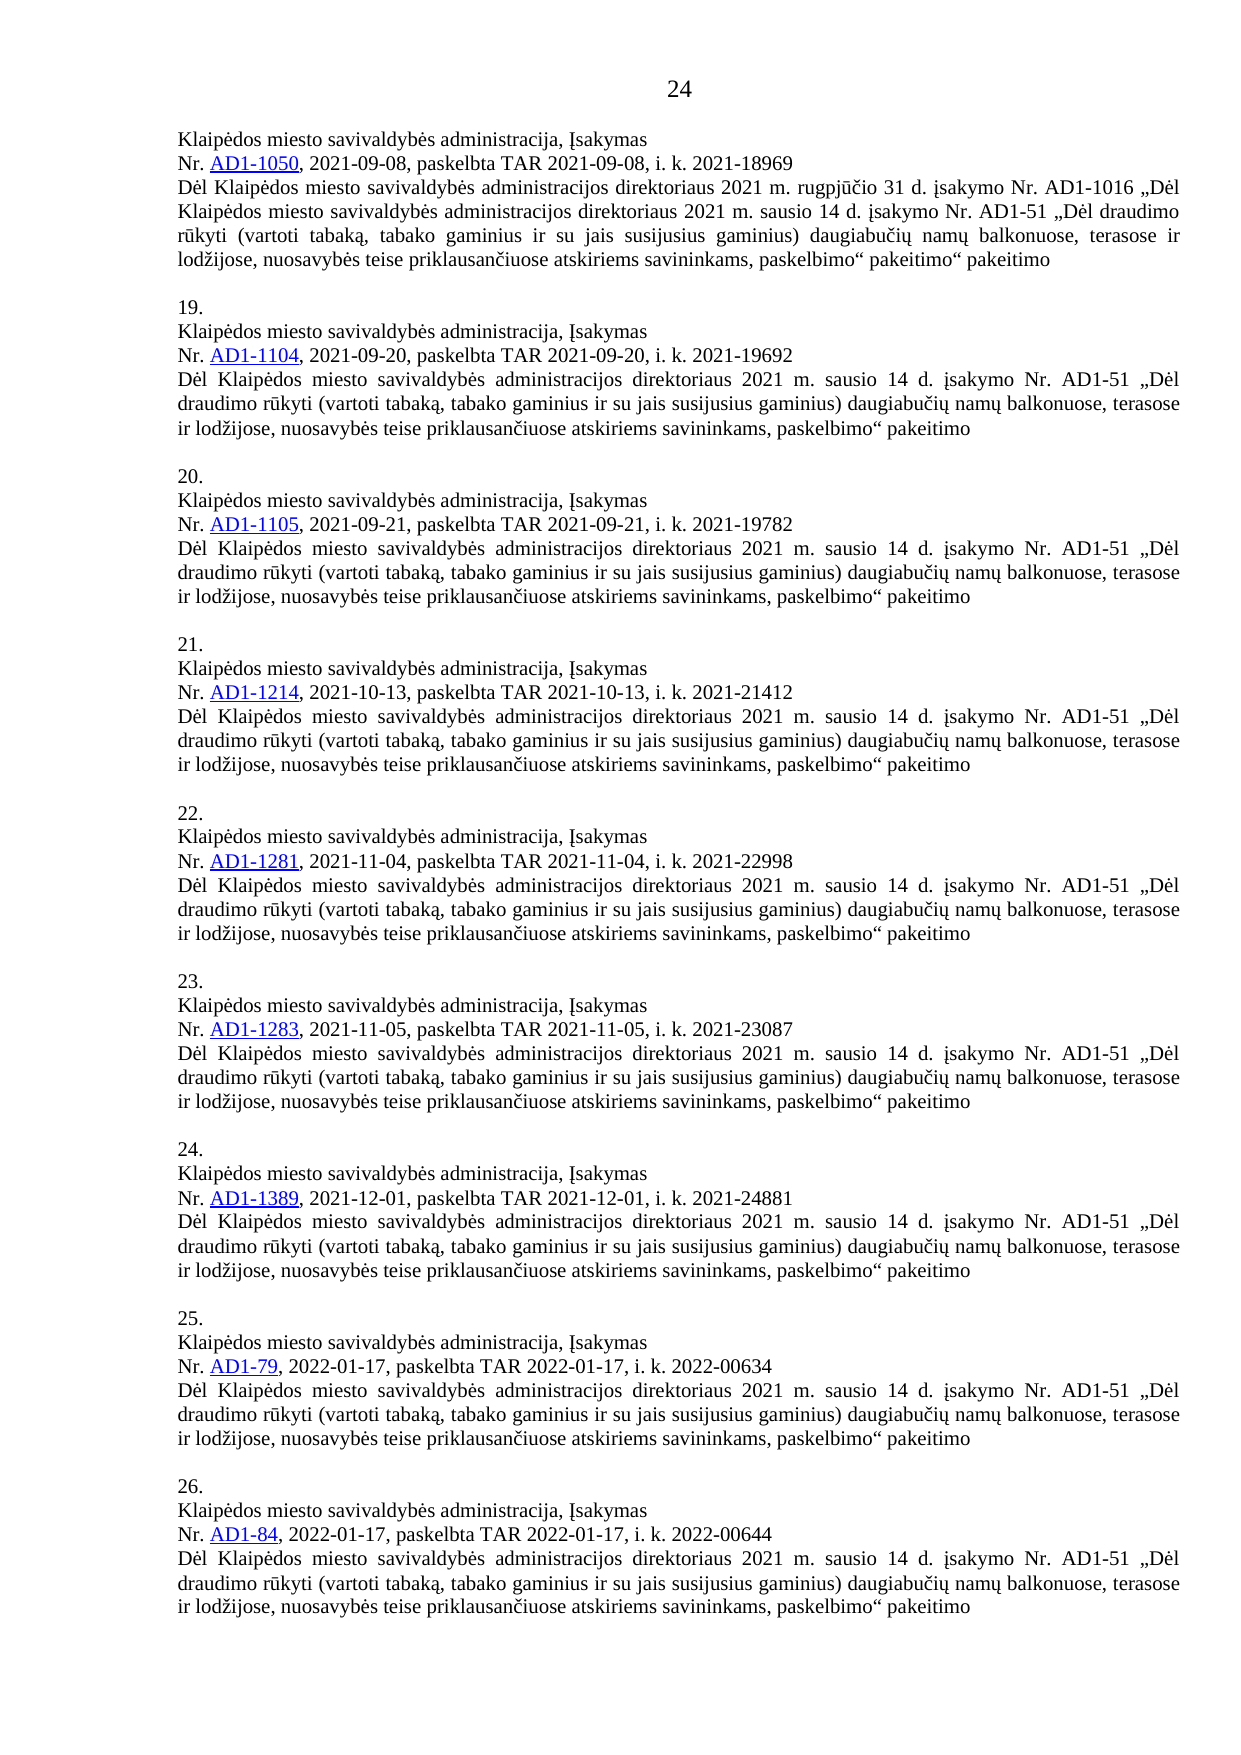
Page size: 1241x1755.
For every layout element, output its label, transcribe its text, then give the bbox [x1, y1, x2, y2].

text 22. [177, 800, 1181, 824]
text Nr. AD1-1283, 2021-11-05, paskelbta TAR 2021-11-05, i. k. 2021-23087 [177, 1017, 1181, 1041]
text 23. [177, 969, 1181, 993]
text Klaipėdos miesto savivaldybės administracija, Įsakymas [177, 656, 1181, 680]
text Dėl Klaipėdos miesto savivaldybės administracijos direktoriaus 2021 m. sausio 14 d. įsakymo Nr. AD1-51 „Dėl draudimo rūkyti (vartoti tabaką, tabako gaminius ir su jais susijusius gaminius) daugiabučių namų balkonuose, terasose ir lodžijose, nuosavybės teise priklausančiuose atskiriems savininkams, paskelbimo“ pakeitimo [177, 367, 1181, 439]
text Nr. AD1-1214, 2021-10-13, paskelbta TAR 2021-10-13, i. k. 2021-21412 [177, 680, 1181, 704]
text Dėl Klaipėdos miesto savivaldybės administracijos direktoriaus 2021 m. sausio 14 d. įsakymo Nr. AD1-51 „Dėl draudimo rūkyti (vartoti tabaką, tabako gaminius ir su jais susijusius gaminius) daugiabučių namų balkonuose, terasose ir lodžijose, nuosavybės teise priklausančiuose atskiriems savininkams, paskelbimo“ pakeitimo [177, 536, 1181, 608]
text Nr. AD1-1105, 2021-09-21, paskelbta TAR 2021-09-21, i. k. 2021-19782 [177, 512, 1181, 536]
text Klaipėdos miesto savivaldybės administracija, Įsakymas [177, 1330, 1181, 1354]
text Klaipėdos miesto savivaldybės administracija, Įsakymas [177, 1498, 1181, 1522]
text 21. [177, 632, 1181, 656]
text Klaipėdos miesto savivaldybės administracija, Įsakymas [177, 824, 1181, 848]
text 19. [177, 295, 1181, 319]
text Klaipėdos miesto savivaldybės administracija, Įsakymas [177, 127, 1181, 151]
text 25. [177, 1306, 1181, 1330]
text Dėl Klaipėdos miesto savivaldybės administracijos direktoriaus 2021 m. sausio 14 d. įsakymo Nr. AD1-51 „Dėl draudimo rūkyti (vartoti tabaką, tabako gaminius ir su jais susijusius gaminius) daugiabučių namų balkonuose, terasose ir lodžijose, nuosavybės teise priklausančiuose atskiriems savininkams, paskelbimo“ pakeitimo [177, 1378, 1181, 1450]
text Nr. AD1-1281, 2021-11-04, paskelbta TAR 2021-11-04, i. k. 2021-22998 [177, 848, 1181, 873]
text Klaipėdos miesto savivaldybės administracija, Įsakymas [177, 1161, 1181, 1185]
text Nr. AD1-79, 2022-01-17, paskelbta TAR 2022-01-17, i. k. 2022-00634 [177, 1354, 1181, 1378]
text Dėl Klaipėdos miesto savivaldybės administracijos direktoriaus 2021 m. sausio 14 d. įsakymo Nr. AD1-51 „Dėl draudimo rūkyti (vartoti tabaką, tabako gaminius ir su jais susijusius gaminius) daugiabučių namų balkonuose, terasose ir lodžijose, nuosavybės teise priklausančiuose atskiriems savininkams, paskelbimo“ pakeitimo [177, 704, 1181, 776]
text 26. [177, 1474, 1181, 1498]
text Klaipėdos miesto savivaldybės administracija, Įsakymas [177, 488, 1181, 512]
text Nr. AD1-1104, 2021-09-20, paskelbta TAR 2021-09-20, i. k. 2021-19692 [177, 343, 1181, 367]
text 24. [177, 1137, 1181, 1161]
text 20. [177, 463, 1181, 488]
text Nr. AD1-1050, 2021-09-08, paskelbta TAR 2021-09-08, i. k. 2021-18969 [177, 151, 1181, 175]
text Dėl Klaipėdos miesto savivaldybės administracijos direktoriaus 2021 m. sausio 14 d. įsakymo Nr. AD1-51 „Dėl draudimo rūkyti (vartoti tabaką, tabako gaminius ir su jais susijusius gaminius) daugiabučių namų balkonuose, terasose ir lodžijose, nuosavybės teise priklausančiuose atskiriems savininkams, paskelbimo“ pakeitimo [177, 1546, 1181, 1618]
text Nr. AD1-84, 2022-01-17, paskelbta TAR 2022-01-17, i. k. 2022-00644 [177, 1522, 1181, 1546]
text Dėl Klaipėdos miesto savivaldybės administracijos direktoriaus 2021 m. rugpjūčio 31 d. įsakymo Nr. AD1-1016 „Dėl Klaipėdos miesto savivaldybės administracijos direktoriaus 2021 m. sausio 14 d. įsakymo Nr. AD1-51 „Dėl draudimo rūkyti (vartoti tabaką, tabako gaminius ir su jais susijusius gaminius) daugiabučių namų balkonuose, terasose ir lodžijose, nuosavybės teise priklausančiuose atskiriems savininkams, paskelbimo“ pakeitimo“ pakeitimo [177, 175, 1181, 271]
text Klaipėdos miesto savivaldybės administracija, Įsakymas [177, 319, 1181, 343]
text Dėl Klaipėdos miesto savivaldybės administracijos direktoriaus 2021 m. sausio 14 d. įsakymo Nr. AD1-51 „Dėl draudimo rūkyti (vartoti tabaką, tabako gaminius ir su jais susijusius gaminius) daugiabučių namų balkonuose, terasose ir lodžijose, nuosavybės teise priklausančiuose atskiriems savininkams, paskelbimo“ pakeitimo [177, 873, 1181, 945]
text Klaipėdos miesto savivaldybės administracija, Įsakymas [177, 993, 1181, 1017]
text Dėl Klaipėdos miesto savivaldybės administracijos direktoriaus 2021 m. sausio 14 d. įsakymo Nr. AD1-51 „Dėl draudimo rūkyti (vartoti tabaką, tabako gaminius ir su jais susijusius gaminius) daugiabučių namų balkonuose, terasose ir lodžijose, nuosavybės teise priklausančiuose atskiriems savininkams, paskelbimo“ pakeitimo [177, 1209, 1181, 1282]
text Dėl Klaipėdos miesto savivaldybės administracijos direktoriaus 2021 m. sausio 14 d. įsakymo Nr. AD1-51 „Dėl draudimo rūkyti (vartoti tabaką, tabako gaminius ir su jais susijusius gaminius) daugiabučių namų balkonuose, terasose ir lodžijose, nuosavybės teise priklausančiuose atskiriems savininkams, paskelbimo“ pakeitimo [177, 1041, 1181, 1113]
text Nr. AD1-1389, 2021-12-01, paskelbta TAR 2021-12-01, i. k. 2021-24881 [177, 1185, 1181, 1209]
